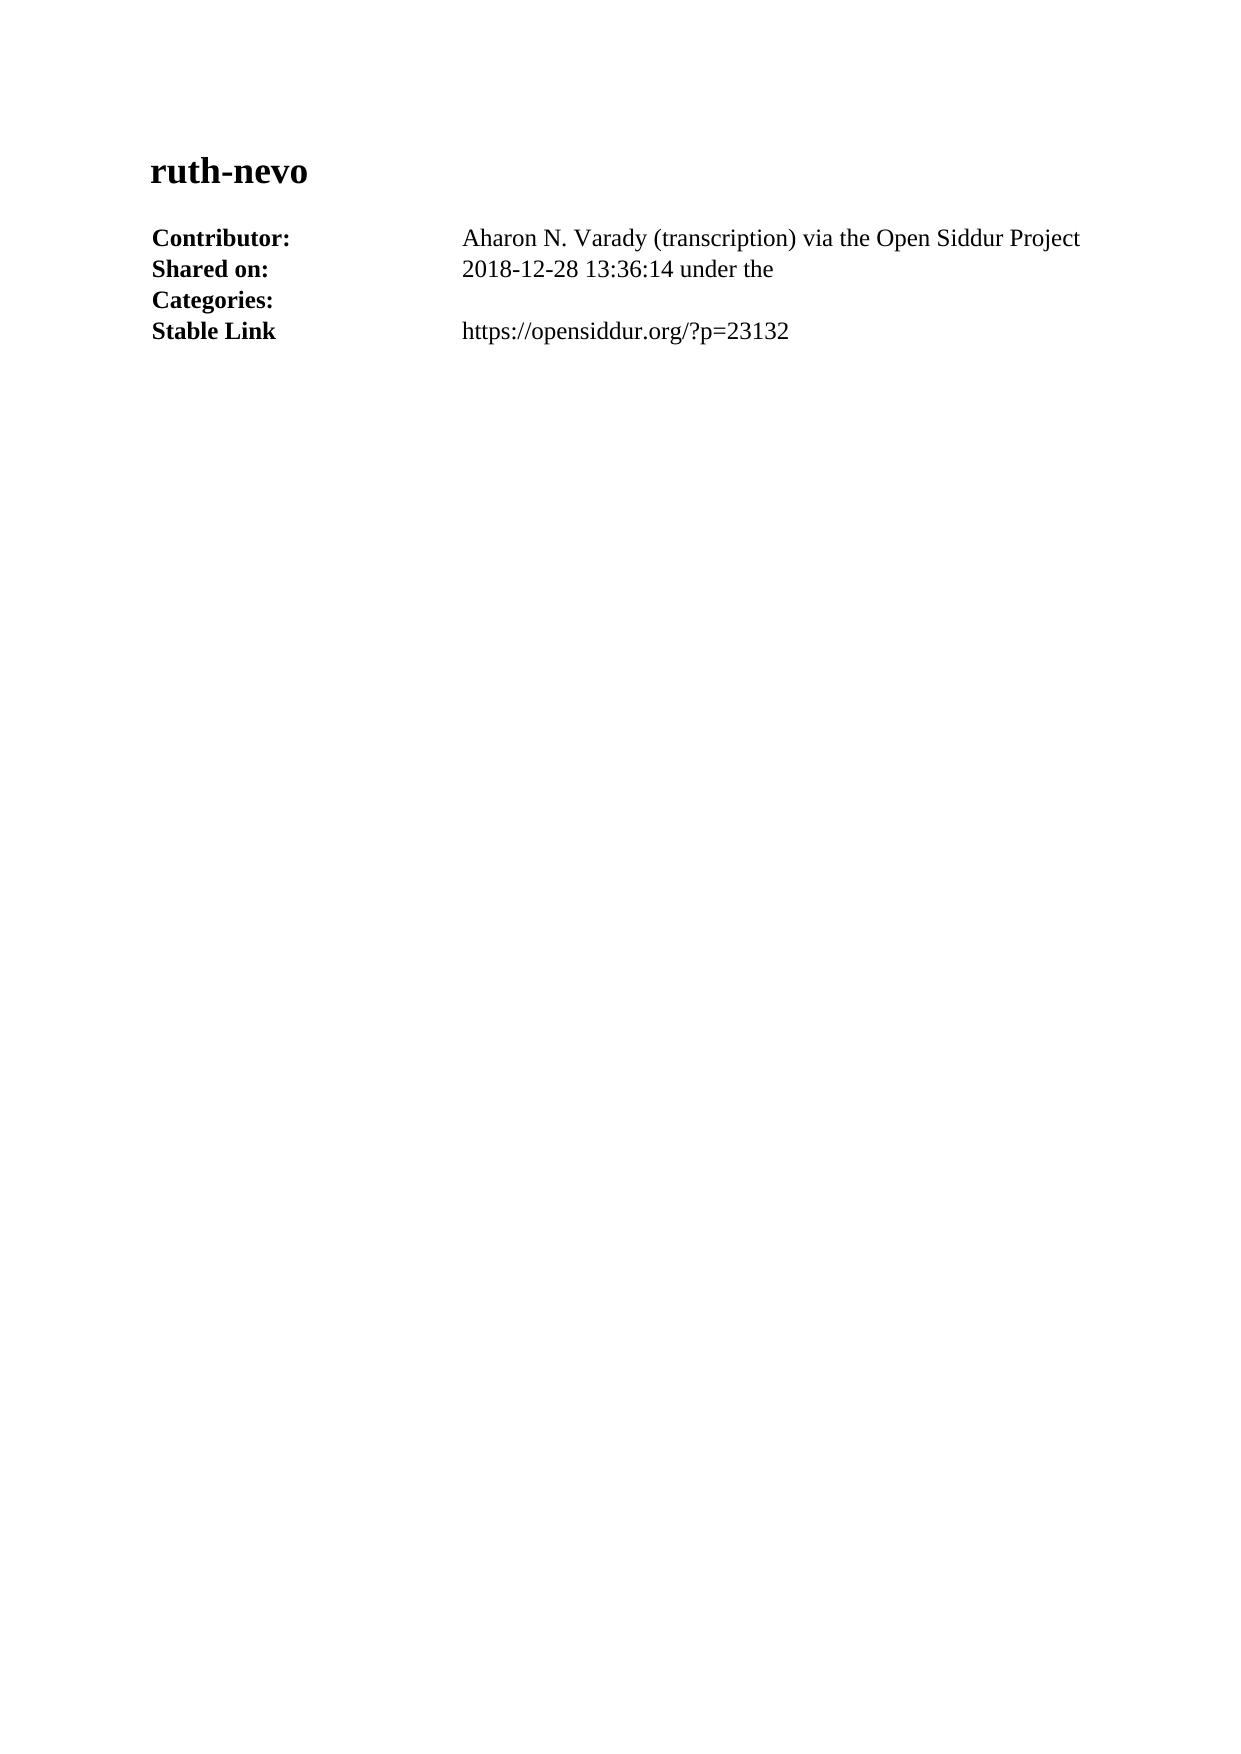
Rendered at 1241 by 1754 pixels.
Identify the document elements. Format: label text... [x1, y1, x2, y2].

table_cell Categories: [150, 284, 460, 315]
table_header Aharon N. Varady (transcription) via the Open Siddur Project [460, 223, 1090, 253]
subtitle ruth-nevo [150, 150, 1090, 192]
table_header Contributor: [150, 223, 460, 253]
table_cell Stable Link [150, 315, 460, 346]
table_cell 2018-12-28 13:36:14 under the [460, 254, 1090, 284]
table_cell https://opensiddur.org/?p=23132 [460, 315, 1090, 346]
table_cell [460, 284, 1090, 315]
table_cell Shared on: [150, 254, 460, 284]
